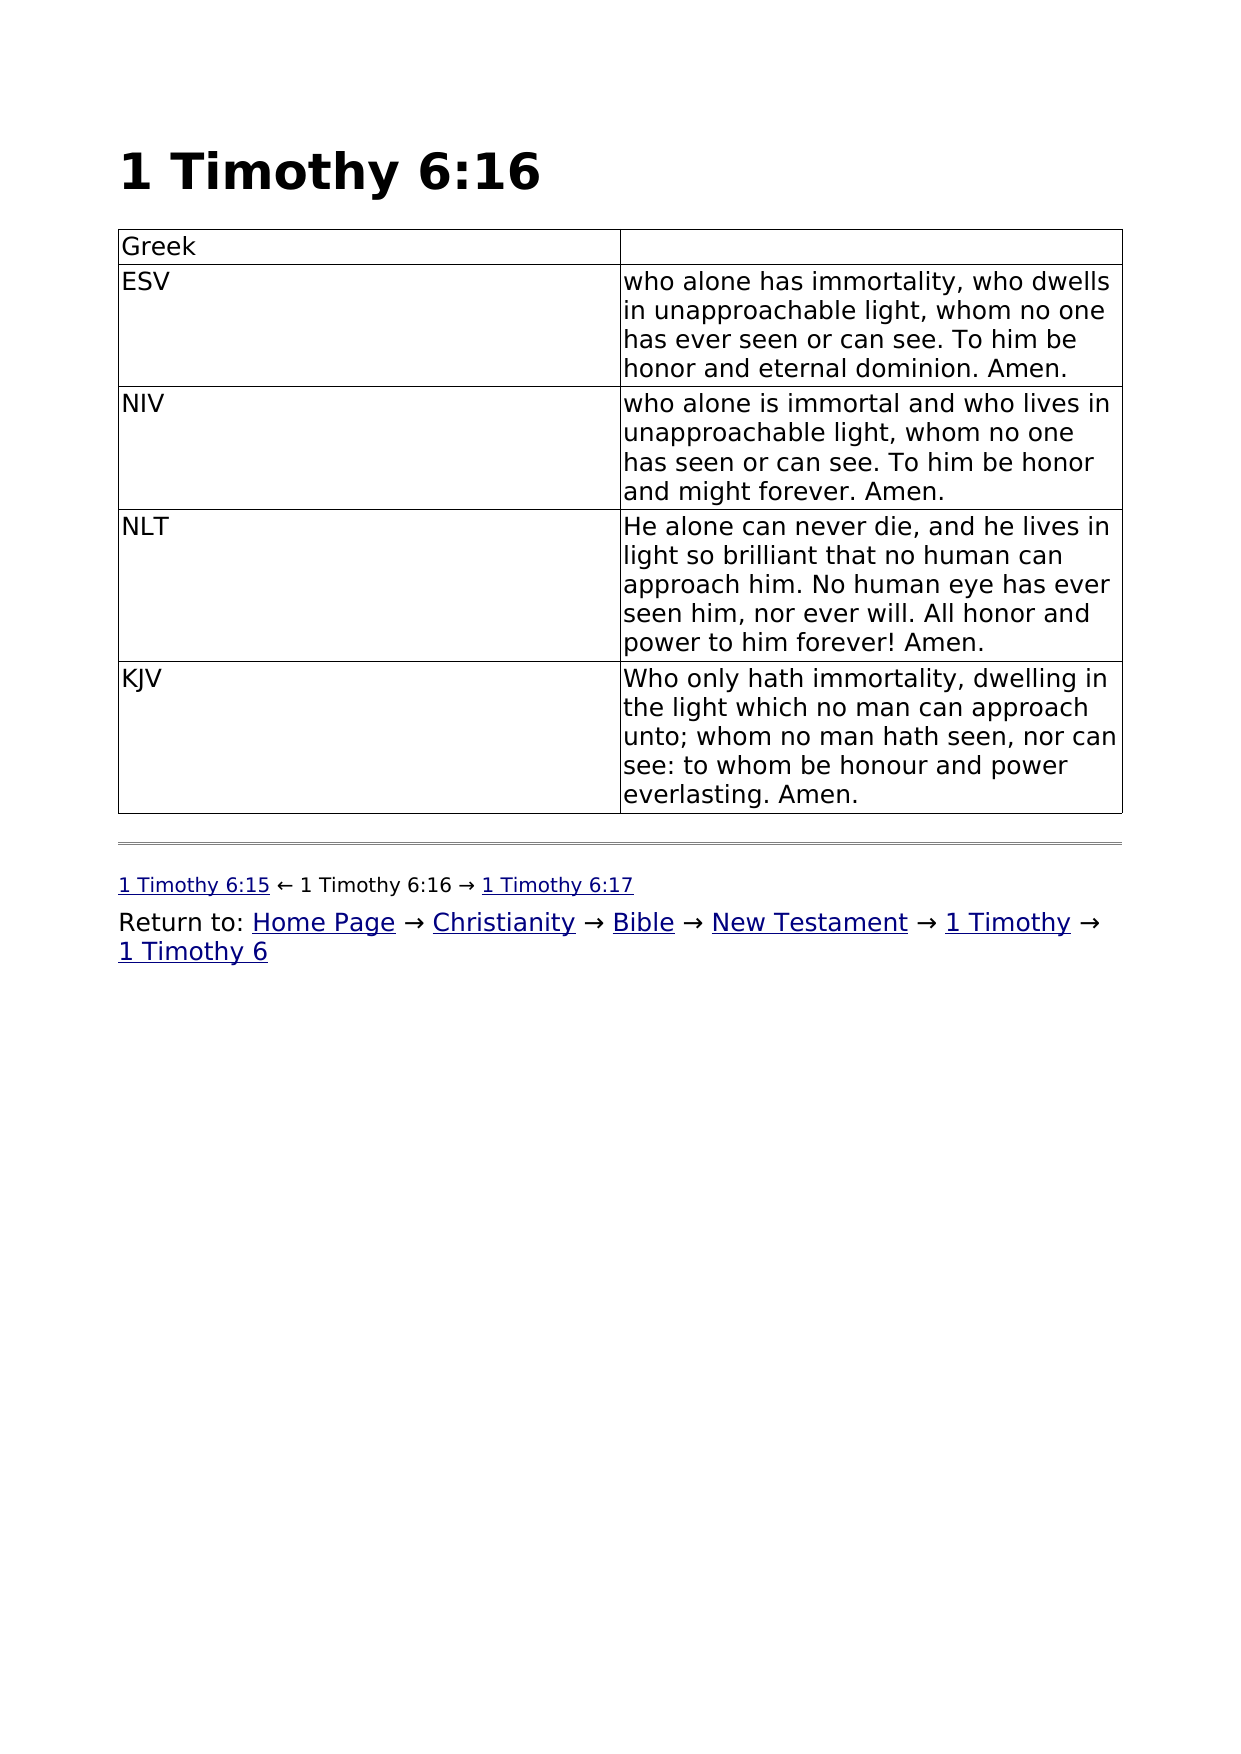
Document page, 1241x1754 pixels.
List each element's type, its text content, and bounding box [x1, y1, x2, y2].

table_cell who alone is immortal and who lives in unapproachable light, whom no one has seen or can see. To him be honor and might forever. Amen. [621, 387, 1122, 509]
table_header Greek [119, 230, 620, 264]
table_cell Who only hath immortality, dwelling in the light which no man can approach unto; whom no man hath seen, nor can see: to whom be honour and power everlasting. Amen. [621, 662, 1122, 812]
table_cell who alone has immortality, who dwells in unapproachable light, whom no one has ever seen or can see. To him be honor and eternal dominion. Amen. [621, 265, 1122, 386]
table_cell ESV [119, 265, 620, 386]
table_header [621, 230, 1122, 264]
table_cell NLT [119, 510, 620, 661]
text Return to: Home Page → Christianity → Bible → New Testament → 1 Timothy → 1 Timothy 6 [118, 908, 1122, 966]
table_cell He alone can never die, and he lives in light so brilliant that no human can approach him. No human eye has ever seen him, nor ever will. All honor and power to him forever! Amen. [621, 510, 1122, 661]
text 1 Timothy 6:15 ← 1 Timothy 6:16 → 1 Timothy 6:17 [118, 874, 1122, 908]
table_cell KJV [119, 662, 620, 812]
table_cell NIV [119, 387, 620, 509]
subtitle 1 Timothy 6:16 [118, 143, 1122, 201]
